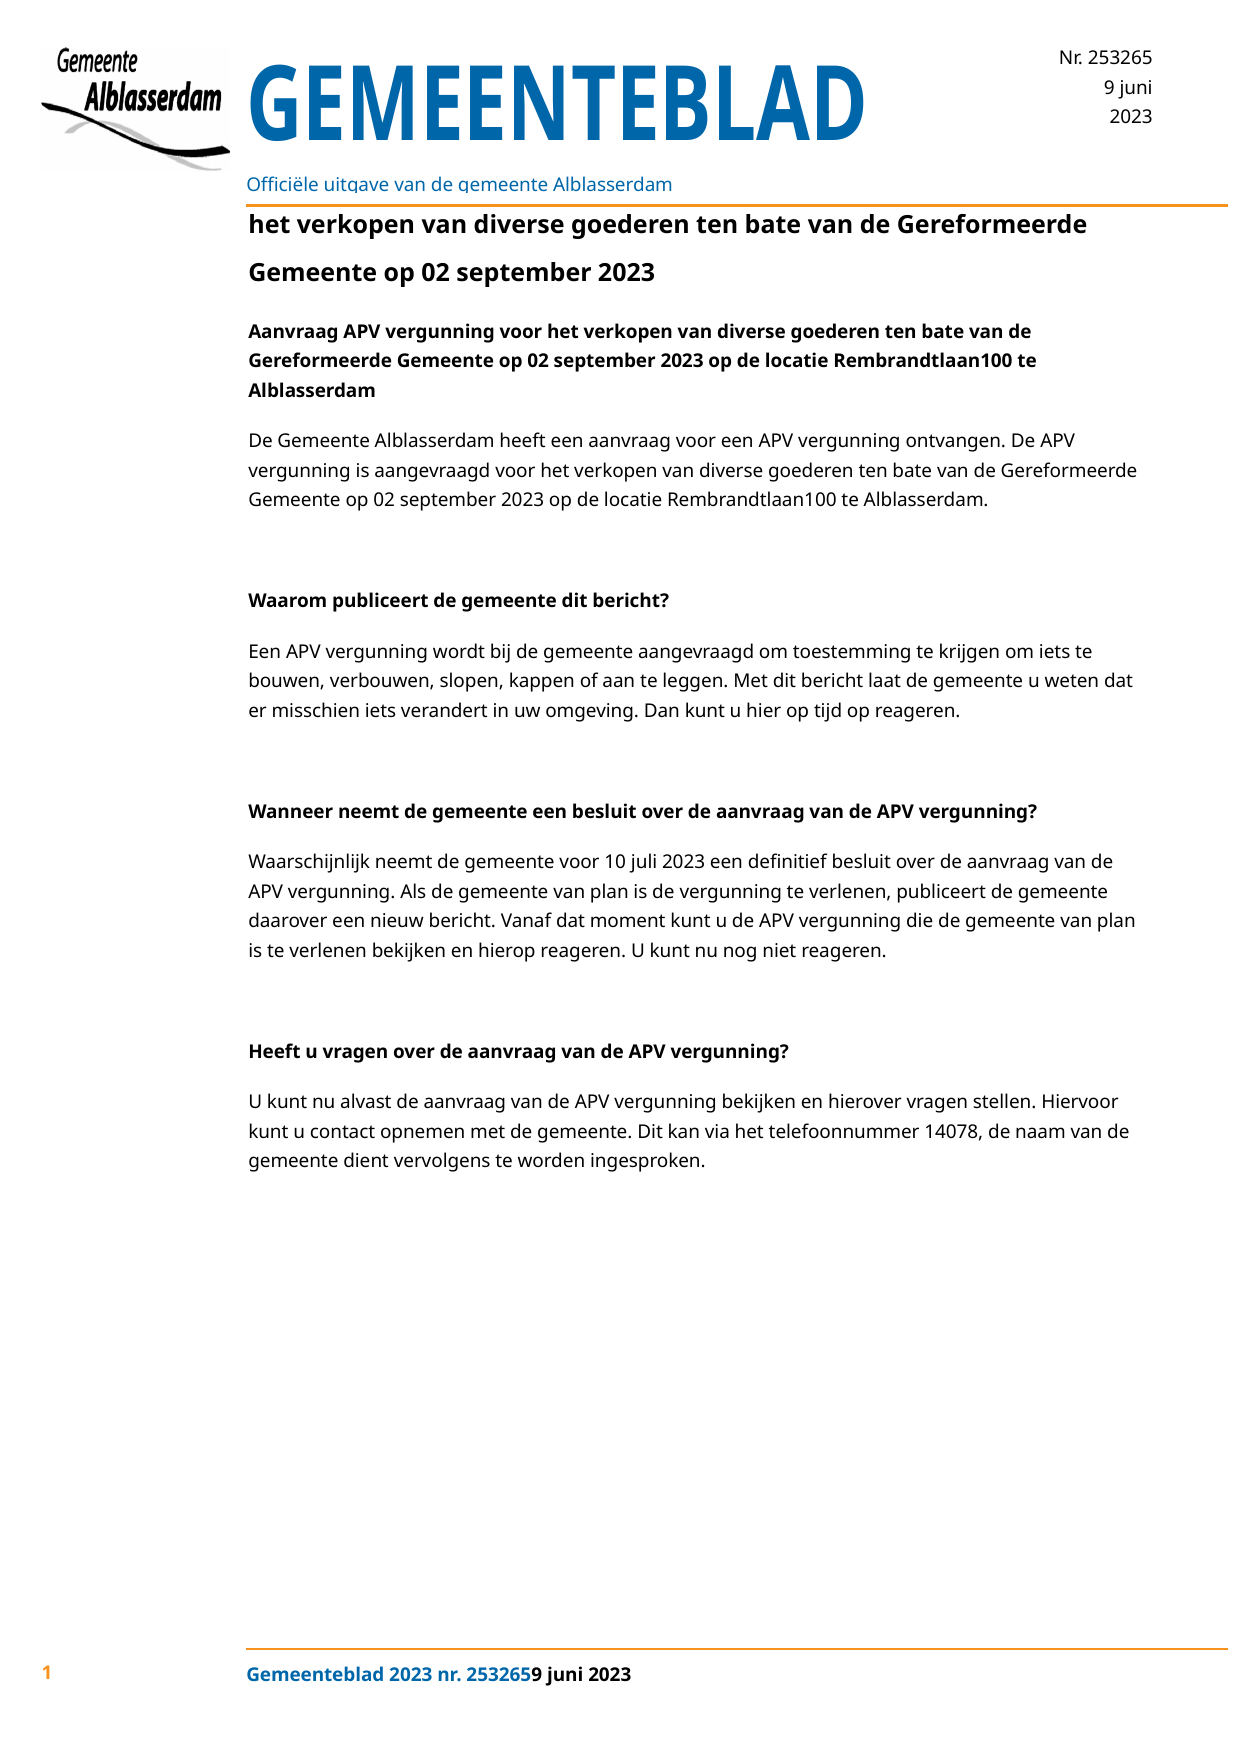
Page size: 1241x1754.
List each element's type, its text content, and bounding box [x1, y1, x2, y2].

text Aanvraag APV vergunning voor het verkopen van diverse goederen ten bate van de Gereformeerde Gemeente op 02 september 2023 op de locatie Rembrandtlaan100 te Alblasserdam [248, 318, 1152, 403]
text Wanneer neemt de gemeente een besluit over de aanvraag van de APV vergunning? [248, 798, 1152, 824]
text U kunt nu alvast de aanvraag van de APV vergunning bekijken en hierover vragen stellen. Hiervoor kunt u contact opnemen met de gemeente. Dit kan via het telefoonnummer 14078, de naam van de gemeente dient vervolgens te worden ingesproken. [248, 1088, 1152, 1173]
text het verkopen van diverse goederen ten bate van de Gereformeerde Gemeente op 02 september 2023 [248, 207, 1152, 288]
text Heeft u vragen over de aanvraag van de APV vergunning? [248, 1038, 1152, 1064]
text Waarschijnlijk neemt de gemeente voor 10 juli 2023 een definitief besluit over de aanvraag van de APV vergunning. Als de gemeente van plan is de vergunning te verlenen, publiceert de gemeente daarover een nieuw bericht. Vanaf dat moment kunt u de APV vergunning die de gemeente van plan is te verlenen bekijken en hierop reageren. U kunt nu nog niet reageren. [248, 848, 1152, 963]
text Een APV vergunning wordt bij de gemeente aangevraagd om toestemming te krijgen om iets te bouwen, verbouwen, slopen, kappen of aan te leggen. Met dit bericht laat de gemeente u weten dat er misschien iets verandert in uw omgeving. Dan kunt u hier op tijd op reageren. [248, 638, 1152, 723]
text De Gemeente Alblasserdam heeft een aanvraag voor een APV vergunning ontvangen. De APV vergunning is aangevraagd voor het verkopen van diverse goederen ten bate van de Gereformeerde Gemeente op 02 september 2023 op de locatie Rembrandtlaan100 te Alblasserdam. [248, 427, 1152, 512]
picture [41, 47, 231, 172]
text Waarom publiceert de gemeente dit bericht? [248, 587, 1152, 613]
